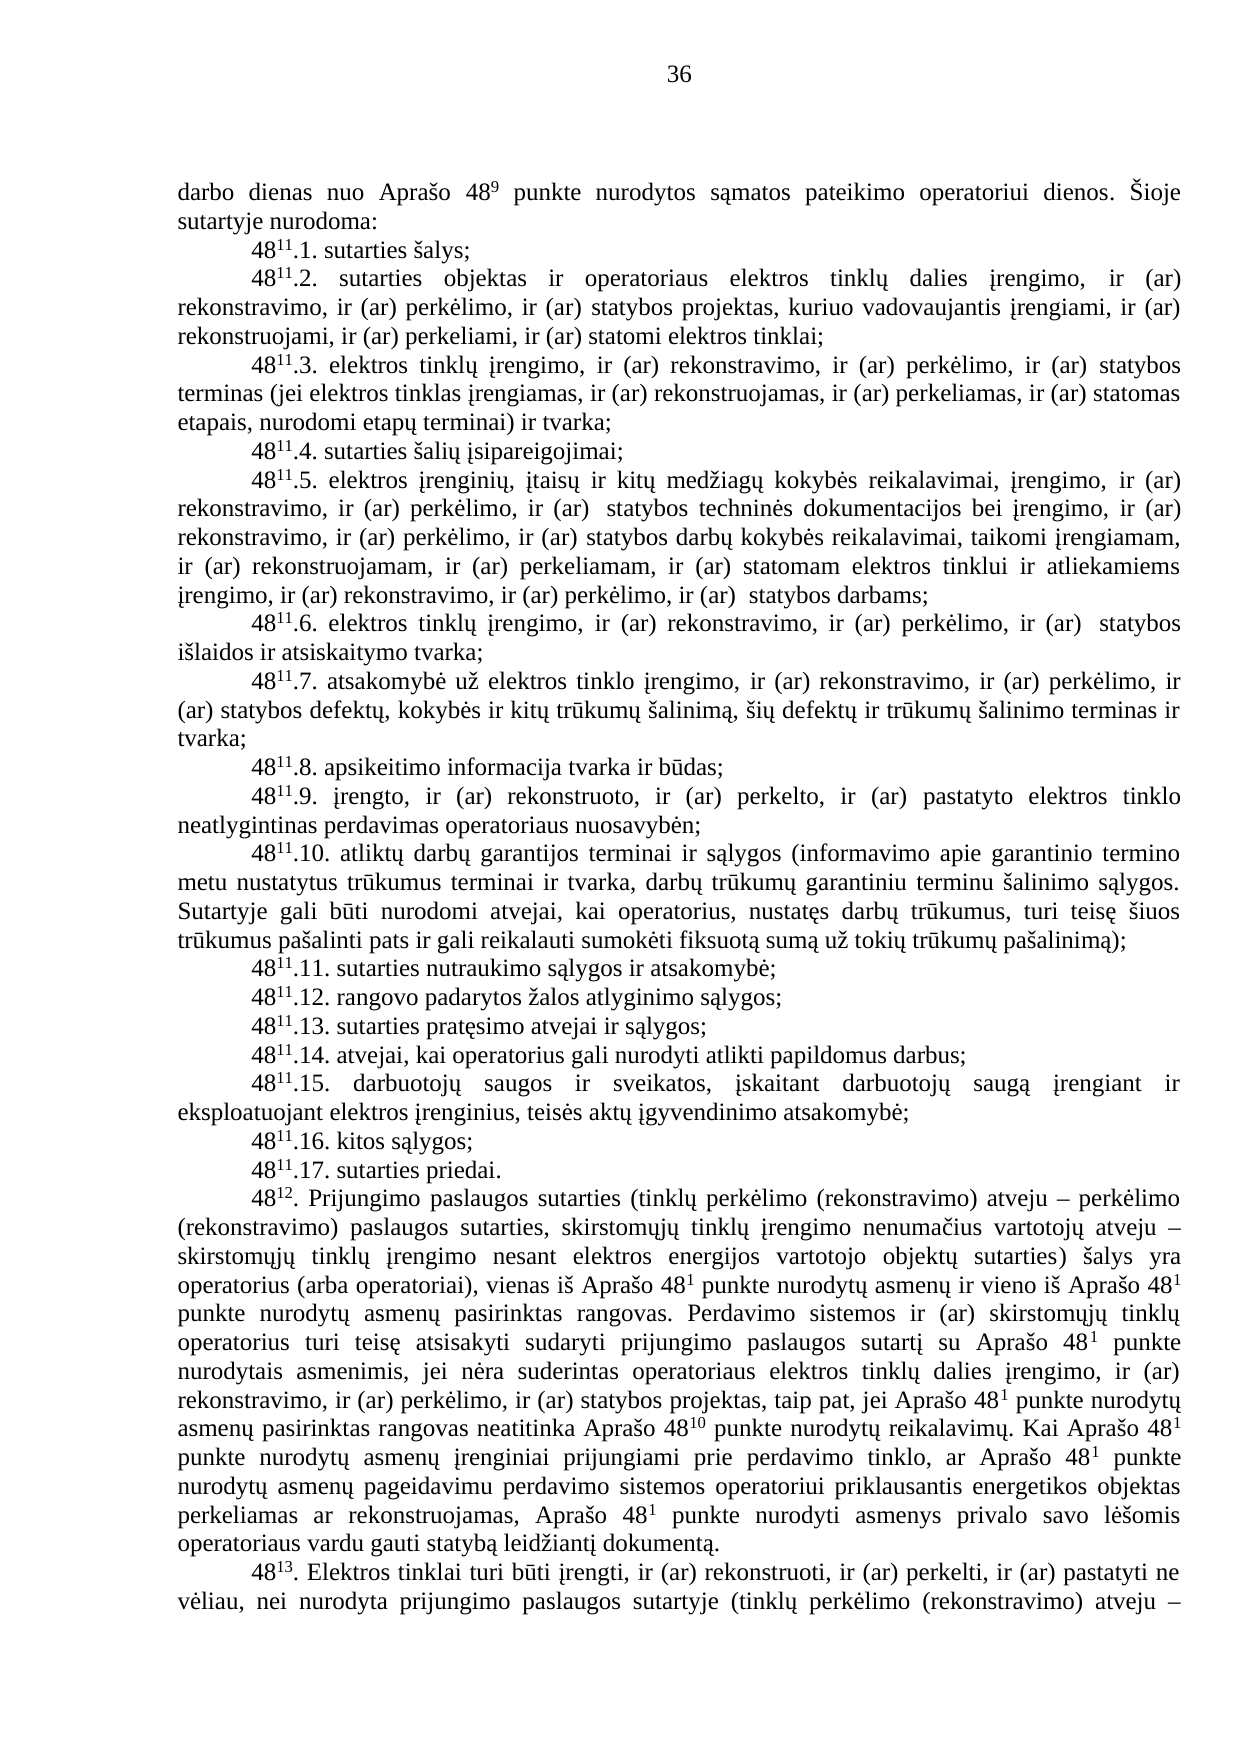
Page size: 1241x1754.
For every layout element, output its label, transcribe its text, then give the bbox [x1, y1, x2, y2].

text 4811.15. darbuotojų saugos ir sveikatos, įskaitant darbuotojų saugą įrengiant ir eksploatuojant elektros įrenginius, teisės aktų įgyvendinimo atsakomybė; [177, 1068, 1181, 1126]
text 4811.5. elektros įrenginių, įtaisų ir kitų medžiagų kokybės reikalavimai, įrengimo, ir (ar) rekonstravimo, ir (ar) perkėlimo, ir (ar) statybos techninės dokumentacijos bei įrengimo, ir (ar) rekonstravimo, ir (ar) perkėlimo, ir (ar) statybos darbų kokybės reikalavimai, taikomi įrengiamam, ir (ar) rekonstruojamam, ir (ar) perkeliamam, ir (ar) statomam elektros tinklui ir atliekamiems įrengimo, ir (ar) rekonstravimo, ir (ar) perkėlimo, ir (ar) statybos darbams; [177, 465, 1181, 608]
text 4811.8. apsikeitimo informacija tvarka ir būdas; [177, 752, 1181, 781]
text 4811.17. sutarties priedai. [177, 1155, 1181, 1183]
text 4811.2. sutarties objektas ir operatoriaus elektros tinklų dalies įrengimo, ir (ar) rekonstravimo, ir (ar) perkėlimo, ir (ar) statybos projektas, kuriuo vadovaujantis įrengiami, ir (ar) rekonstruojami, ir (ar) perkeliami, ir (ar) statomi elektros tinklai; [177, 263, 1181, 350]
text 4811.9. įrengto, ir (ar) rekonstruoto, ir (ar) perkelto, ir (ar) pastatyto elektros tinklo neatlygintinas perdavimas operatoriaus nuosavybėn; [177, 781, 1181, 838]
text 4811.16. kitos sąlygos; [177, 1126, 1181, 1155]
text 4811.6. elektros tinklų įrengimo, ir (ar) rekonstravimo, ir (ar) perkėlimo, ir (ar) statybos išlaidos ir atsiskaitymo tvarka; [177, 608, 1181, 666]
text 4812. Prijungimo paslaugos sutarties (tinklų perkėlimo (rekonstravimo) atveju – perkėlimo (rekonstravimo) paslaugos sutarties, skirstomųjų tinklų įrengimo nenumačius vartotojų atveju – skirstomųjų tinklų įrengimo nesant elektros energijos vartotojo objektų sutarties) šalys yra operatorius (arba operatoriai), vienas iš Aprašo 481 punkte nurodytų asmenų ir vieno iš Aprašo 481 punkte nurodytų asmenų pasirinktas rangovas. Perdavimo sistemos ir (ar) skirstomųjų tinklų operatorius turi teisę atsisakyti sudaryti prijungimo paslaugos sutartį su Aprašo 481 punkte nurodytais asmenimis, jei nėra suderintas operatoriaus elektros tinklų dalies įrengimo, ir (ar) rekonstravimo, ir (ar) perkėlimo, ir (ar) statybos projektas, taip pat, jei Aprašo 481 punkte nurodytų asmenų pasirinktas rangovas neatitinka Aprašo 4810 punkte nurodytų reikalavimų. Kai Aprašo 481 punkte nurodytų asmenų įrenginiai prijungiami prie perdavimo tinklo, ar Aprašo 481 punkte nurodytų asmenų pageidavimu perdavimo sistemos operatoriui priklausantis energetikos objektas perkeliamas ar rekonstruojamas, Aprašo 481 punkte nurodyti asmenys privalo savo lėšomis operatoriaus vardu gauti statybą leidžiantį dokumentą. [177, 1183, 1181, 1557]
text 4811.7. atsakomybė už elektros tinklo įrengimo, ir (ar) rekonstravimo, ir (ar) perkėlimo, ir (ar) statybos defektų, kokybės ir kitų trūkumų šalinimą, šių defektų ir trūkumų šalinimo terminas ir tvarka; [177, 666, 1181, 752]
text darbo dienas nuo Aprašo 489 punkte nurodytos sąmatos pateikimo operatoriui dienos. Šioje sutartyje nurodoma: [177, 177, 1181, 235]
text 4811.13. sutarties pratęsimo atvejai ir sąlygos; [177, 1011, 1181, 1040]
text 4811.11. sutarties nutraukimo sąlygos ir atsakomybė; [177, 953, 1181, 982]
text 4813. Elektros tinklai turi būti įrengti, ir (ar) rekonstruoti, ir (ar) perkelti, ir (ar) pastatyti ne vėliau, nei nurodyta prijungimo paslaugos sutartyje (tinklų perkėlimo (rekonstravimo) atveju – [177, 1557, 1181, 1615]
text 4811.12. rangovo padarytos žalos atlyginimo sąlygos; [177, 982, 1181, 1011]
text 4811.14. atvejai, kai operatorius gali nurodyti atlikti papildomus darbus; [177, 1040, 1181, 1068]
text 4811.4. sutarties šalių įsipareigojimai; [177, 436, 1181, 465]
text 4811.3. elektros tinklų įrengimo, ir (ar) rekonstravimo, ir (ar) perkėlimo, ir (ar) statybos terminas (jei elektros tinklas įrengiamas, ir (ar) rekonstruojamas, ir (ar) perkeliamas, ir (ar) statomas etapais, nurodomi etapų terminai) ir tvarka; [177, 350, 1181, 436]
text 4811.10. atliktų darbų garantijos terminai ir sąlygos (informavimo apie garantinio termino metu nustatytus trūkumus terminai ir tvarka, darbų trūkumų garantiniu terminu šalinimo sąlygos. Sutartyje gali būti nurodomi atvejai, kai operatorius, nustatęs darbų trūkumus, turi teisę šiuos trūkumus pašalinti pats ir gali reikalauti sumokėti fiksuotą sumą už tokių trūkumų pašalinimą); [177, 838, 1181, 953]
text 4811.1. sutarties šalys; [177, 235, 1181, 263]
